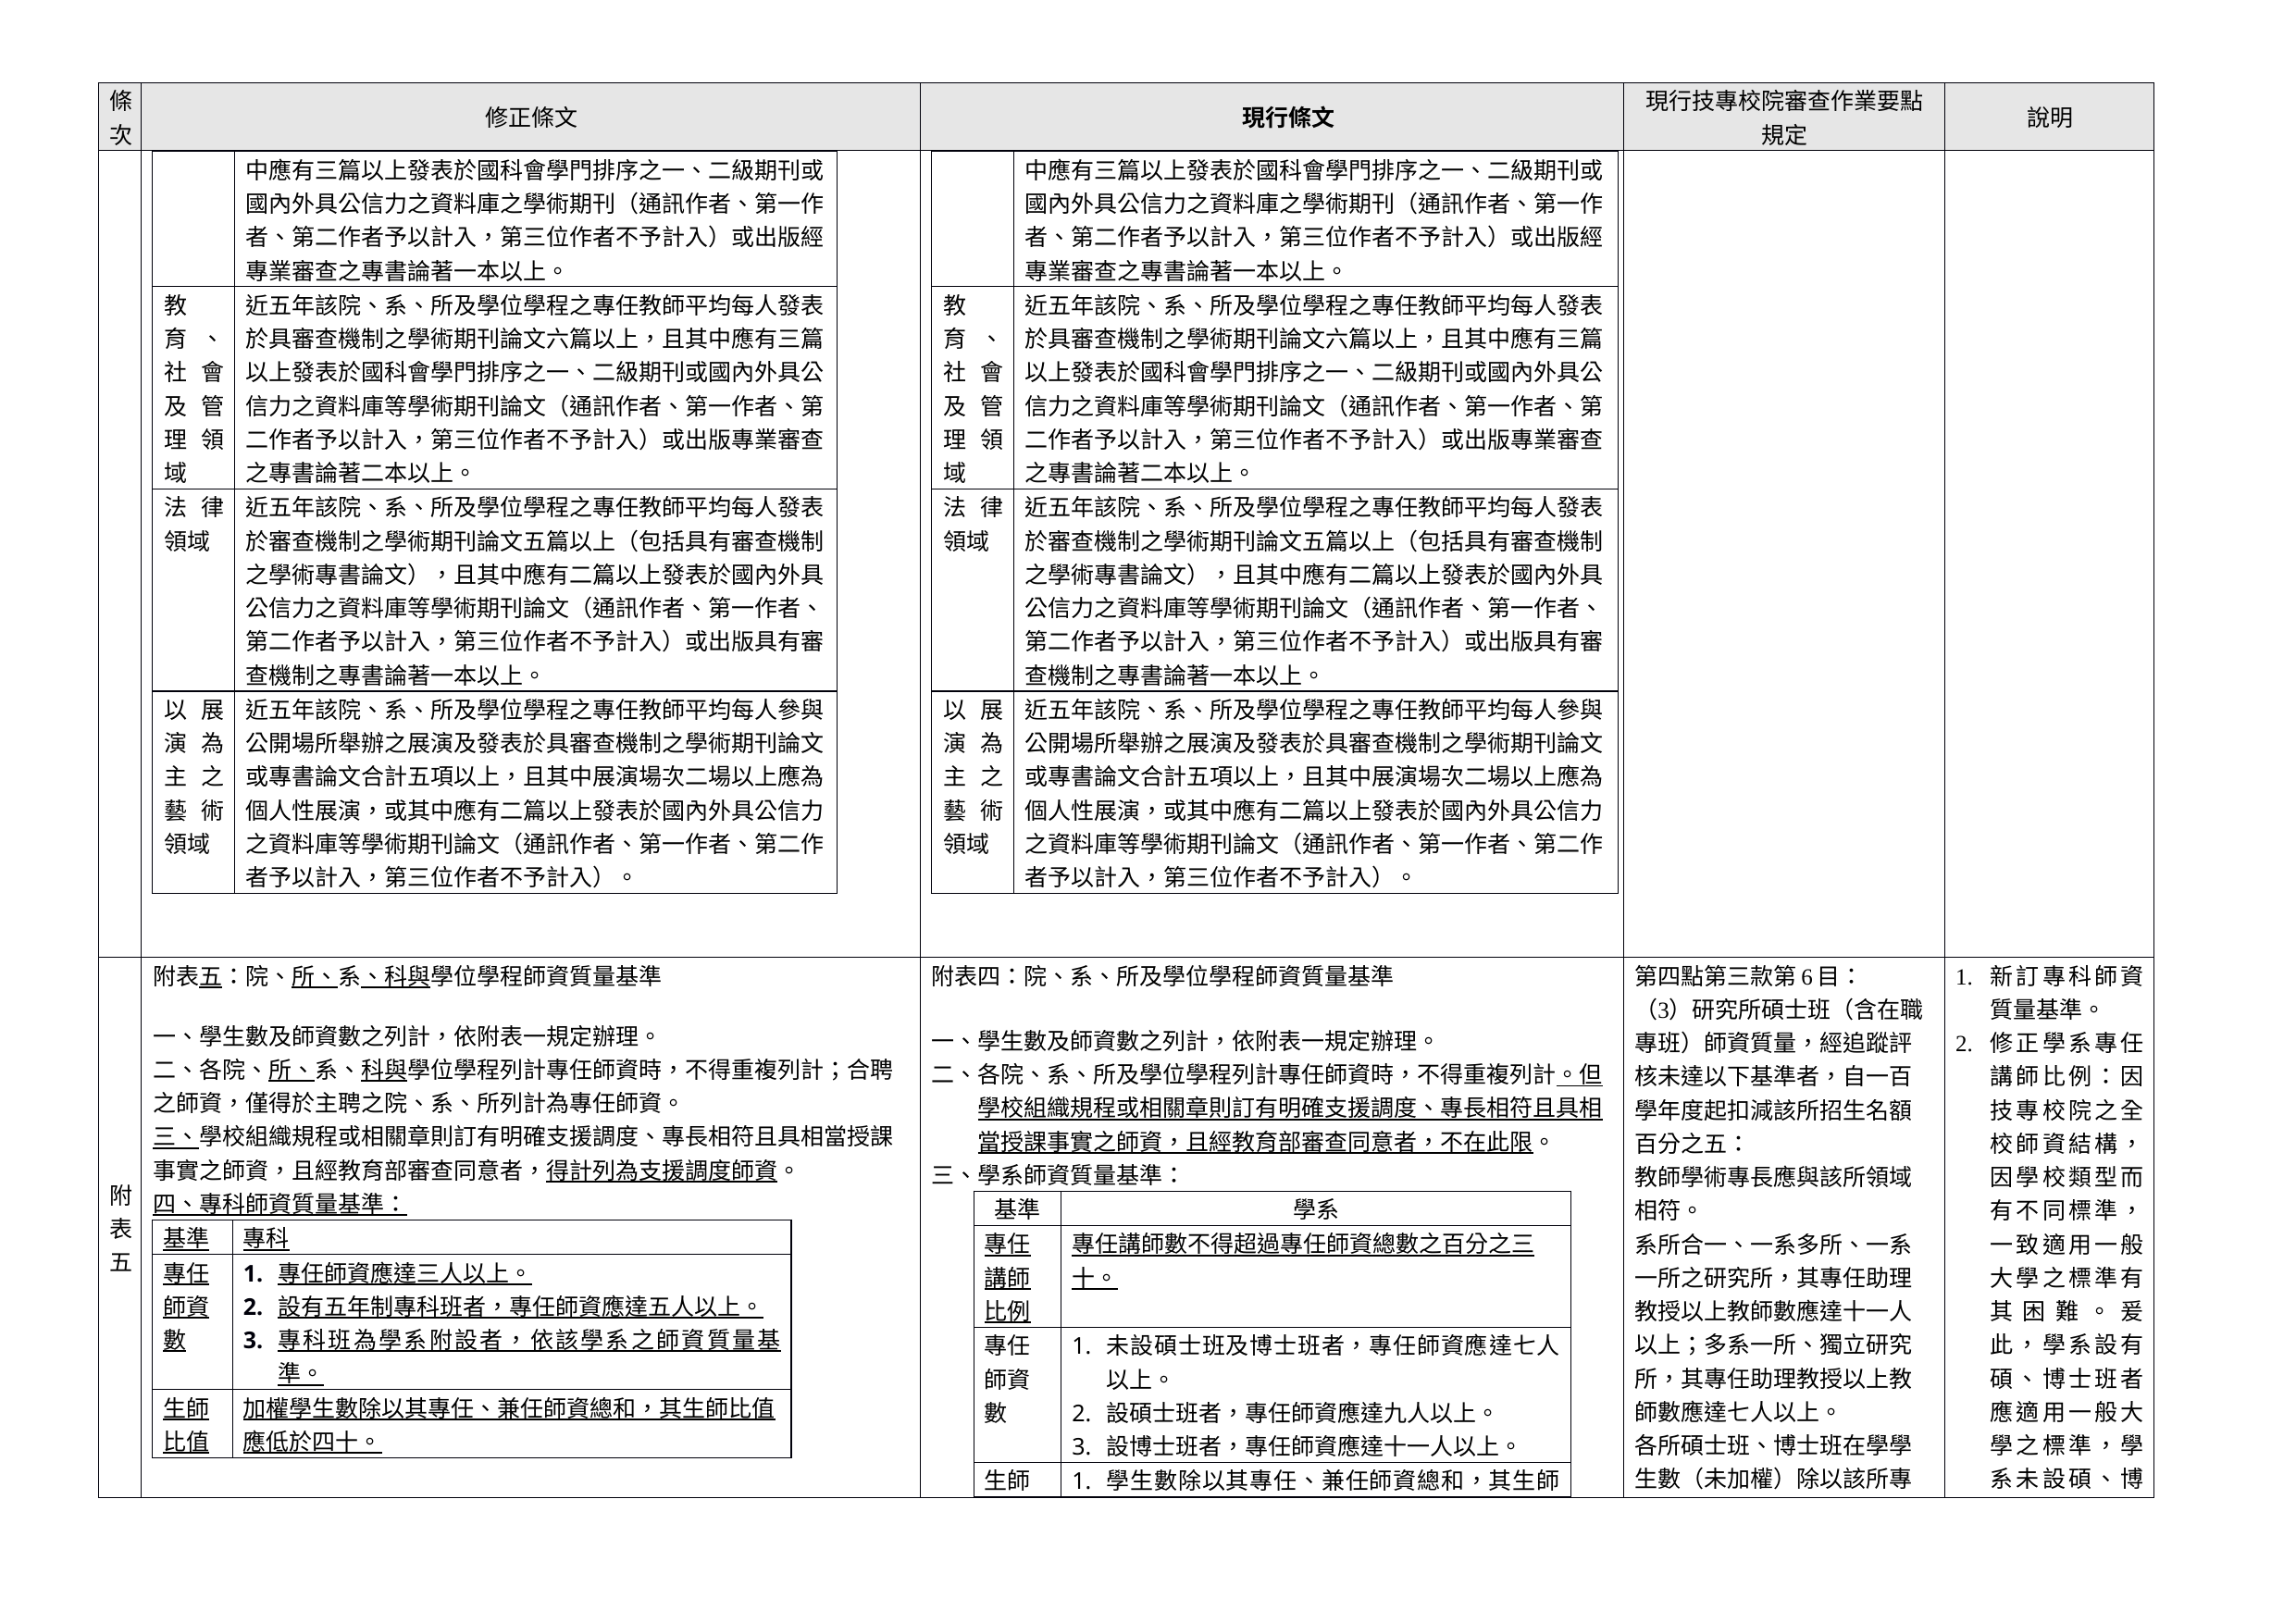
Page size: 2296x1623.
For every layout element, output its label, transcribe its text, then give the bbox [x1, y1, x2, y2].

table_cell 近五年該院、系、所及學位學程之專任教師平均每人發表於具審查機制之學術期刊論文六篇以上，且其中應有三篇以上發表於國科會學門排序之一、二級期刊或國內外具公信力之資料庫等學術期刊論文（通訊作者、第一作者、第二作者予以計入，第三位作者不予計入）或出版專業審查之專書論著二本以上。 [235, 287, 837, 489]
table_header 修正條文 [142, 83, 920, 150]
table_cell 專任講師數不得超過專任師資總數之百分之三十。 [1061, 1226, 1570, 1327]
table_cell 附表五：院、所、系、科與學位學程師資質量基準 一、學生數及師資數之列計，依附表一規定辦理。 二、各院、所、系、科與學位學程列計專任師資時，不得重複列計；合聘之師資，僅得於主聘之院、系、所列計為專任師資。 三、學校組織規程或相關章則訂有明確支援調度、專長相符且具相當授課事實之師資，且經教育部審查同意者，得計列為支援調度師資。 四、專科師資質量基準： [142, 958, 920, 1497]
table_cell 生師比值 [153, 1390, 232, 1456]
table_cell 法律領域 [153, 489, 234, 690]
table_cell [932, 152, 1013, 286]
table_cell [153, 152, 234, 286]
table_cell [142, 151, 920, 957]
table_cell 近五年該院、系、所及學位學程之專任教師平均每人發表於審查機制之學術期刊論文五篇以上（包括具有審查機制之學術專書論文），且其中應有二篇以上發表於國內外具公信力之資料庫等學術期刊論文（通訊作者、第一作者、第二作者予以計入，第三位作者不予計入）或出版具有審查機制之專書論著一本以上。 [235, 489, 837, 690]
table_cell 教育、社會及管理領域 [153, 287, 234, 489]
table_header 基準 [974, 1192, 1061, 1225]
table_header 現行技專校院審查作業要點 規定 [1624, 83, 1944, 150]
table_header 基準 [153, 1220, 232, 1254]
table_cell 近五年該院、系、所及學位學程之專任教師平均每人發表於具審查機制之學術期刊論文六篇以上，且其中應有三篇以上發表於國科會學門排序之一、二級期刊或國內外具公信力之資料庫等學術期刊論文（通訊作者、第一作者、第二作者予以計入，第三位作者不予計入）或出版專業審查之專書論著二本以上。 [1014, 287, 1618, 489]
table_cell 加權學生數除以其專任、兼任師資總和，其生師比值應低於四十。 [233, 1390, 790, 1456]
table_header 現行條文 [921, 83, 1623, 150]
table_cell 以展演為主之藝術領域 [932, 692, 1013, 893]
table_cell [921, 151, 1623, 957]
table_header 條次 [99, 83, 141, 150]
table_cell 專任師資應達三人以上。 設有五年制專科班者，專任師資應達五人以上。 專科班為學系附設者，依該學系之師資質量基準。 [233, 1255, 790, 1389]
table_cell 學生數除以其專任、兼任師資總和，其生師比值應低於四十。 日、夜間學制碩士班及博士班之學生數除以其專任助理教授級以上師資總和，其生師比值應低於二十。 [1061, 1463, 1570, 1496]
table_cell 中應有三篇以上發表於國科會學門排序之一、二級期刊或國內外具公信力之資料庫之學術期刊（通訊作者、第一作者、第二作者予以計入，第三位作者不予計入）或出版經專業審查之專書論著一本以上。 [235, 152, 837, 286]
table_cell 未設碩士班及博士班者，專任師資應達七人以上。 設碩士班者，專任師資應達九人以上。 設博士班者，專任師資應達十一人以上。 [1061, 1328, 1570, 1462]
table_cell 附表四：院、系、所及學位學程師資質量基準 一、學生數及師資數之列計，依附表一規定辦理。 二、各院、系、所及學位學程列計專任師資時，不得重複列計。但學校組織規程或相關章則訂有明確支援調度、專長相符且具相當授課事實之師資，且經教育部審查同意者，不在此限。 三、學系師資質量基準： [921, 958, 1623, 1497]
table_cell 中應有三篇以上發表於國科會學門排序之一、二級期刊或國內外具公信力之資料庫之學術期刊（通訊作者、第一作者、第二作者予以計入，第三位作者不予計入）或出版經專業審查之專書論著一本以上。 [1014, 152, 1618, 286]
table_cell [1624, 151, 1944, 957]
table_header 學系 [1061, 1192, 1570, 1225]
table_cell 專任講師比例 [974, 1226, 1061, 1327]
table_cell 法律領域 [932, 489, 1013, 690]
table_cell 附表五 [99, 958, 141, 1497]
table_cell 近五年該院、系、所及學位學程之專任教師平均每人參與公開場所舉辦之展演及發表於具審查機制之學術期刊論文或專書論文合計五項以上，且其中展演場次二場以上應為個人性展演，或其中應有二篇以上發表於國內外具公信力之資料庫等學術期刊論文（通訊作者、第一作者、第二作者予以計入，第三位作者不予計入）。 [1014, 692, 1618, 893]
table_cell 新訂專科師資質量基準。 修正學系專任講師比例：因技專校院之全校師資結構，因學校類型而有不同標準，一致適用一般大學之標準有其困難。爰此，學系設有碩、博士班者應適用一般大學之標準，學系未設碩、博 [1945, 958, 2153, 1497]
table_cell [1945, 151, 2153, 957]
table_cell 教育、社會及管理領域 [932, 287, 1013, 489]
table_cell 近五年該院、系、所及學位學程之專任教師平均每人發表於審查機制之學術期刊論文五篇以上（包括具有審查機制之學術專書論文），且其中應有二篇以上發表於國內外具公信力之資料庫等學術期刊論文（通訊作者、第一作者、第二作者予以計入，第三位作者不予計入）或出版具有審查機制之專書論著一本以上。 [1014, 489, 1618, 690]
table_cell 第四點第三款第6目： （3）研究所碩士班（含在職專班）師資質量，經追蹤評核未達以下基準者，自一百學年度起扣減該所招生名額百分之五： 教師學術專長應與該所領域相符。 系所合一、一系多所、一系一所之研究所，其專任助理教授以上教師數應達十一人以上；多系一所、獨立研究所，其專任助理教授以上教師數應達七人以上。 各所碩士班、博士班在學學生數（未加權）除以該所專 [1624, 958, 1944, 1497]
table_header 說明 [1945, 83, 2153, 150]
table_cell 以展演為主之藝術領域 [153, 692, 234, 893]
table_cell 專任師資數 [974, 1328, 1061, 1462]
table_cell 生師 [974, 1463, 1061, 1496]
table_cell [99, 151, 141, 957]
table_header 專科 [233, 1220, 790, 1254]
table_cell 專任師資數 [153, 1255, 232, 1389]
table_cell 近五年該院、系、所及學位學程之專任教師平均每人參與公開場所舉辦之展演及發表於具審查機制之學術期刊論文或專書論文合計五項以上，且其中展演場次二場以上應為個人性展演，或其中應有二篇以上發表於國內外具公信力之資料庫等學術期刊論文（通訊作者、第一作者、第二作者予以計入，第三位作者不予計入）。 [235, 692, 837, 893]
